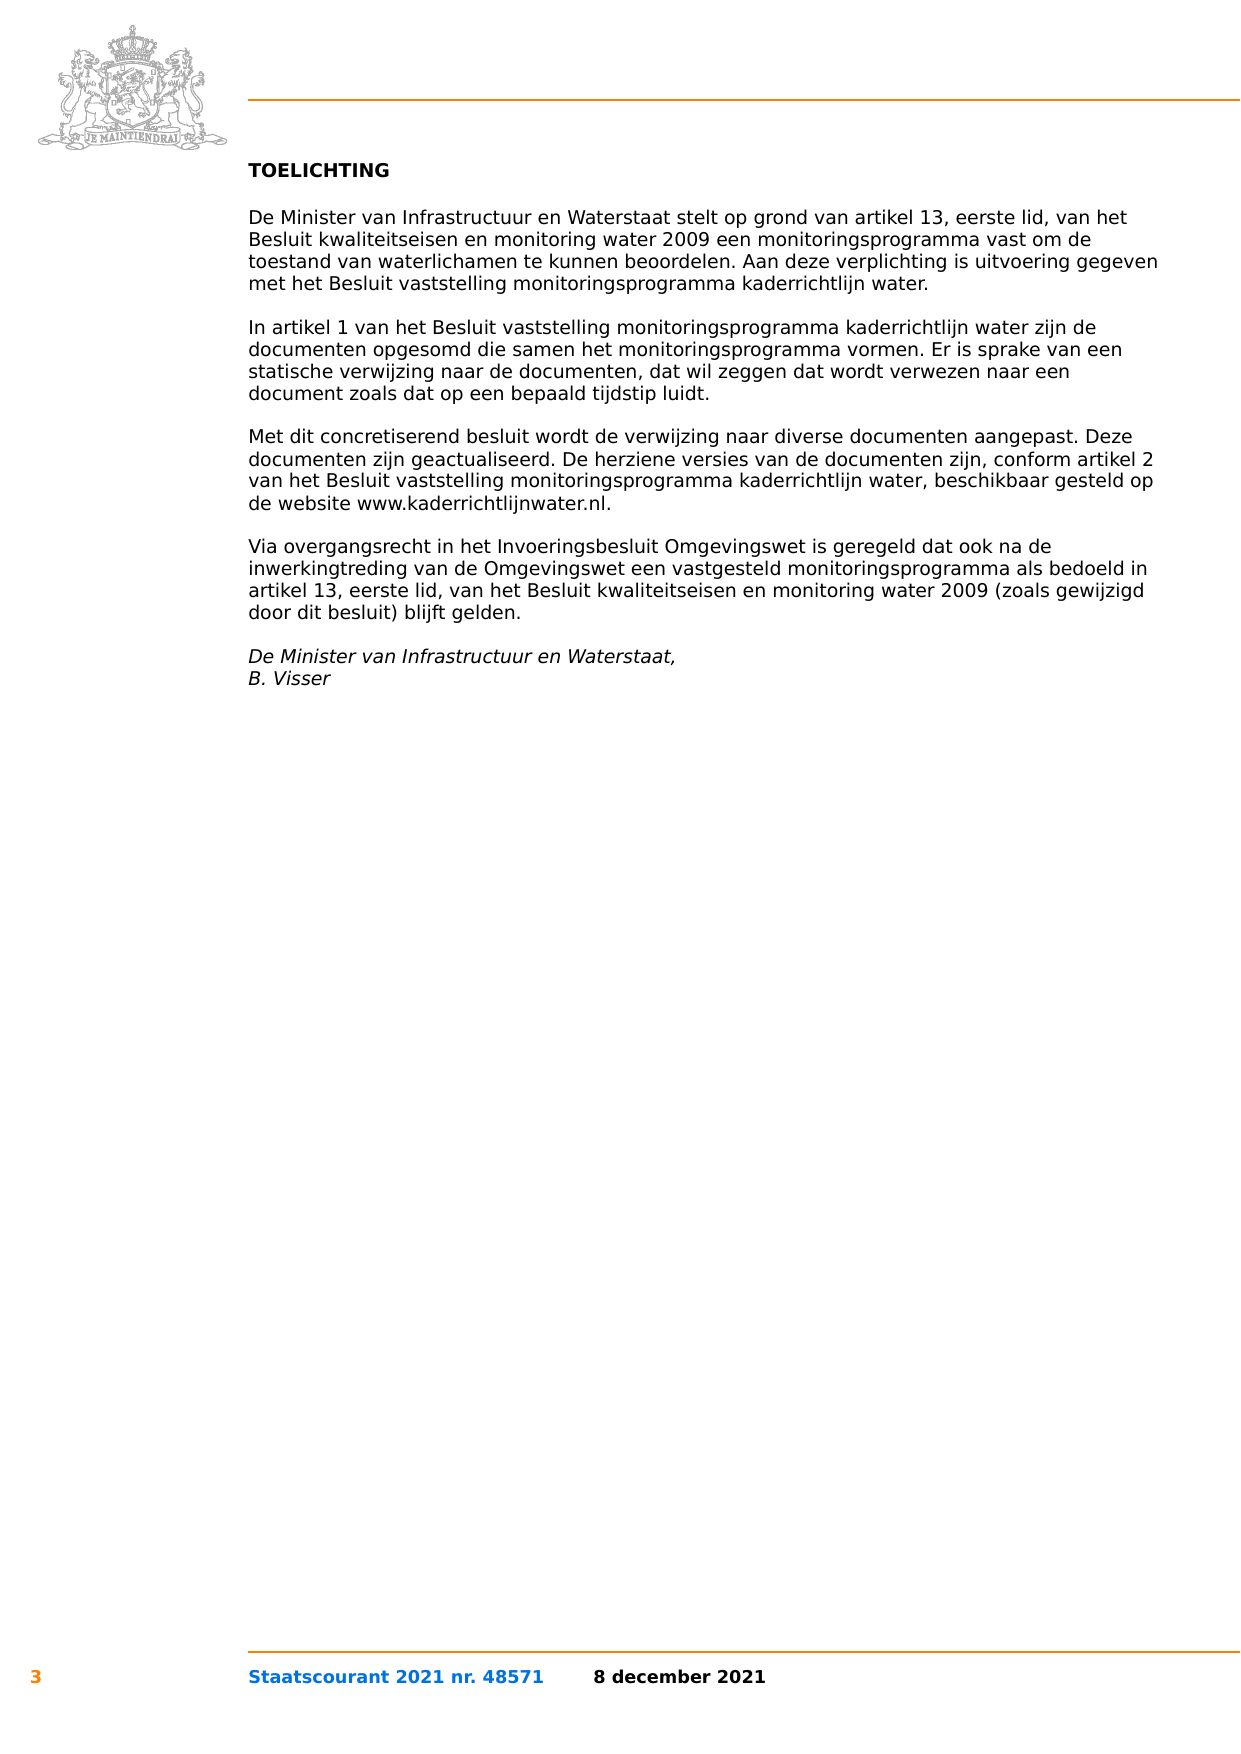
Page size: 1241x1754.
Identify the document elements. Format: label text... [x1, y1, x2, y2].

text De Minister van Infrastructuur en Waterstaat stelt op grond van artikel 13, eerste lid, van het Besluit kwaliteitseisen en monitoring water 2009 een monitoringsprogramma vast om de toestand van waterlichamen te kunnen beoordelen. Aan deze verplichting is uitvoering gegeven met het Besluit vaststelling monitoringsprogramma kaderrichtlijn water. [248, 207, 1163, 295]
text Met dit concretiserend besluit wordt de verwijzing naar diverse documenten aangepast. Deze documenten zijn geactualiseerd. De herziene versies van de documenten zijn, conform artikel 2 van het Besluit vaststelling monitoringsprogramma kaderrichtlijn water, beschikbaar gesteld op de website www.kaderrichtlijnwater.nl. [248, 426, 1163, 514]
text Via overgangsrecht in het Invoeringsbesluit Omgevingswet is geregeld dat ook na de inwerkingtreding van de Omgevingswet een vastgesteld monitoringsprogramma als bedoeld in artikel 13, eerste lid, van het Besluit kwaliteitseisen en monitoring water 2009 (zoals gewijzigd door dit besluit) blijft gelden. [248, 536, 1163, 624]
subtitle TOELICHTING [248, 160, 1163, 182]
text In artikel 1 van het Besluit vaststelling monitoringsprogramma kaderrichtlijn water zijn de documenten opgesomd die samen het monitoringsprogramma vormen. Er is sprake van een statische verwijzing naar de documenten, dat wil zeggen dat wordt verwezen naar een document zoals dat op een bepaald tijdstip luidt. [248, 317, 1163, 404]
picture [38, 25, 227, 150]
text De Minister van Infrastructuur en Waterstaat, B. Visser [248, 646, 1163, 690]
